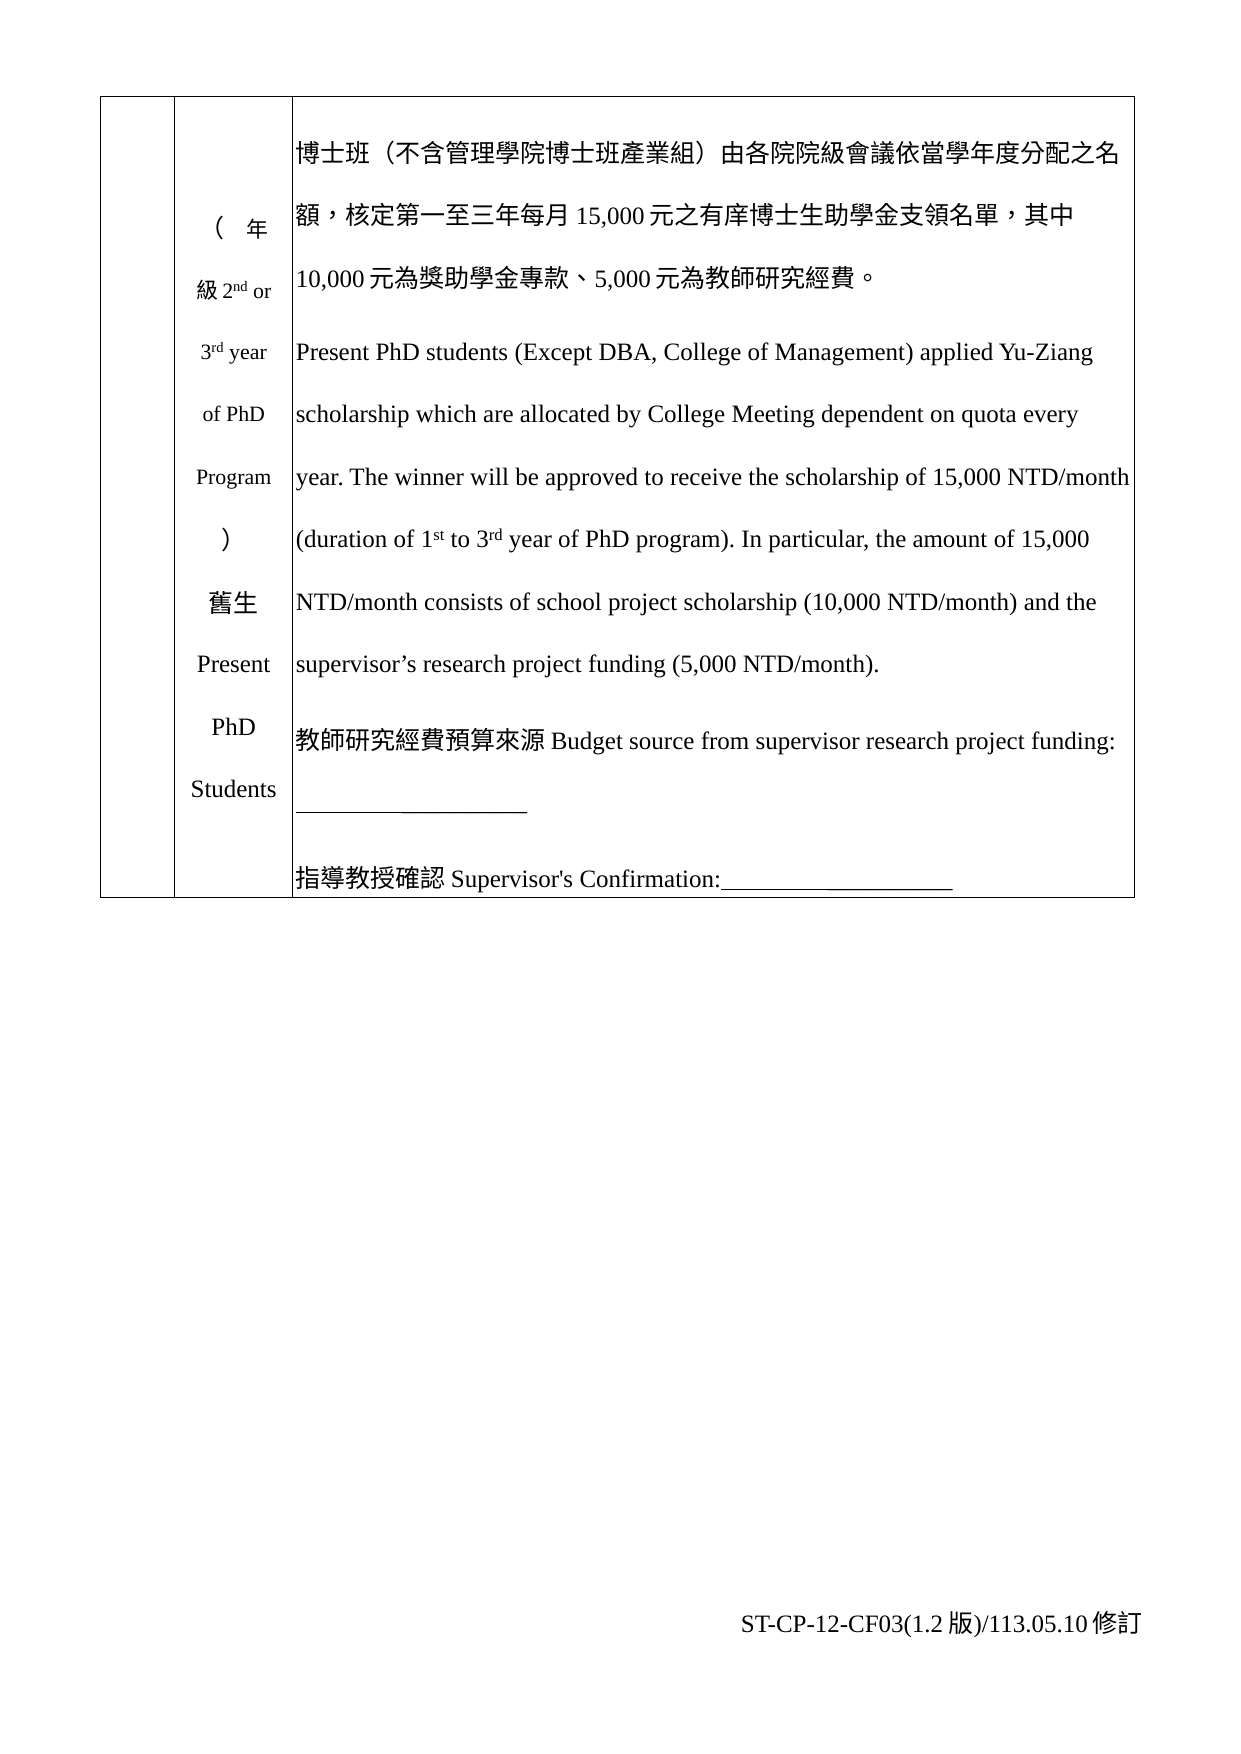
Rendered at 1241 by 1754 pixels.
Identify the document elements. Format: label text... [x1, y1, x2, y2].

table_cell 博士班（不含管理學院博士班產業組）由各院院級會議依當學年度分配之名額，核定第一至三年每月15,000元之有庠博士生助學金支領名單，其中10,000元為獎助學金專款、5,000元為教師研究經費。 Present PhD students (Except DBA, College of Management) applied Yu-Ziang scholarship which are allocated by College Meeting dependent on quota every year. The winner will be approved to receive the scholarship of 15,000 NTD/month (duration of 1st to 3rd year of PhD program). In particular, the amount of 15,000 NTD/month consists of school project scholarship (10,000 NTD/month) and the supervisor’s research project funding (5,000 NTD/month). 教師研究經費預算來源Budget source from supervisor research project funding: __________ 指導教授確認Supervisor's Confirmation: __________ [293, 97, 1134, 897]
table_cell [101, 97, 174, 897]
table_cell （ 年級2nd or 3rd year of PhD Program） 舊生Present PhD Students [175, 97, 292, 897]
